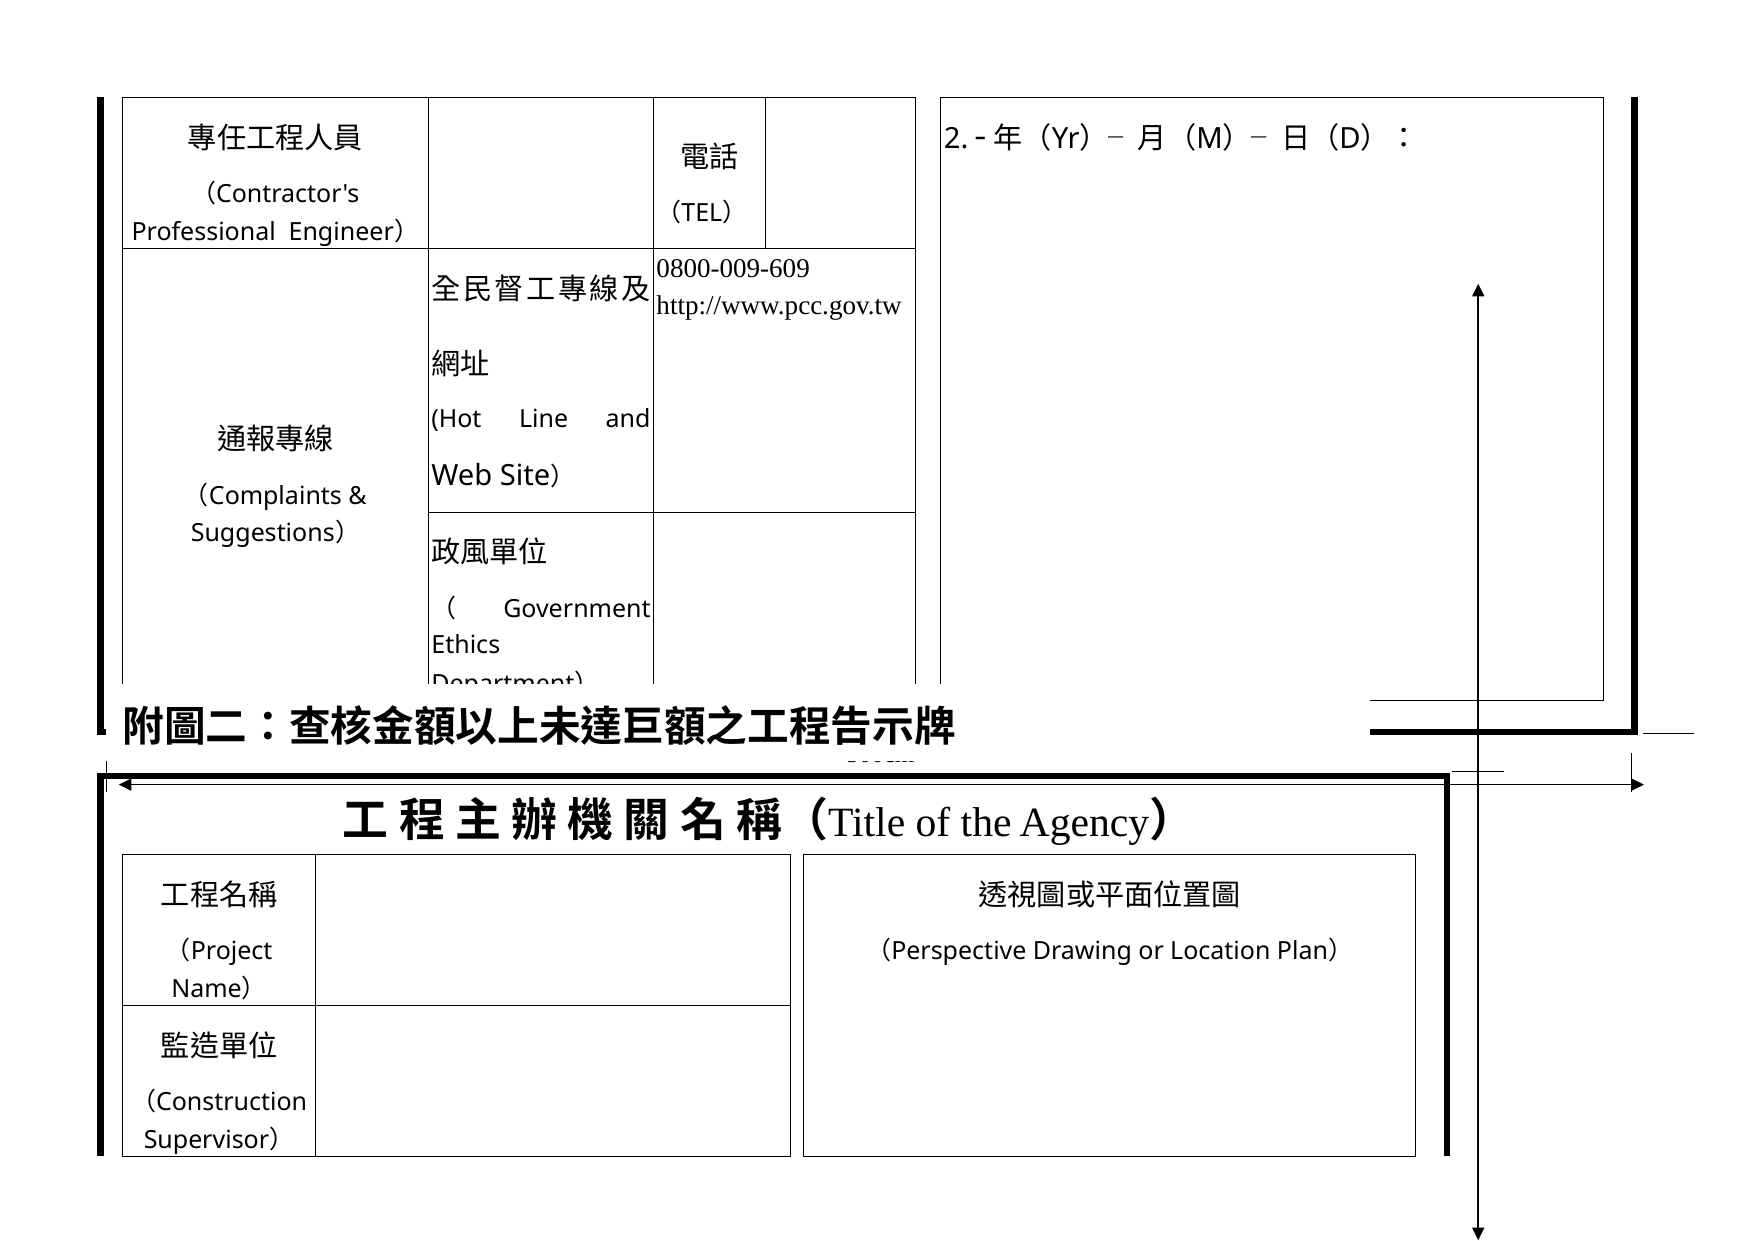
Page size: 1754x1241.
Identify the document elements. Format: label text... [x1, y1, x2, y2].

table_cell 2. ╴年（Yr）╴月（M）╴日（D）： [941, 98, 1603, 700]
table_cell [1416, 1005, 1444, 1156]
table_cell [916, 97, 940, 248]
table_cell 通報專線 （Complaints & Suggestions） [123, 249, 428, 684]
table_cell [654, 513, 915, 684]
table_cell [1604, 248, 1631, 512]
table_cell [429, 98, 653, 248]
table_cell 透視圖或平面位置圖 （Perspective Drawing or Location Plan） [804, 855, 1415, 1156]
table_cell [104, 854, 122, 1005]
table_cell 政風單位 （Government Ethics Department） [429, 513, 653, 684]
table_cell [1479, 700, 1631, 729]
table_cell [791, 1005, 803, 1156]
table_cell 監造單位 （Construction Supervisor） [123, 1006, 315, 1156]
table_cell [791, 854, 803, 1005]
table_cell [104, 1005, 122, 1156]
table_cell 專任工程人員 （Contractor's Professional Engineer） [123, 98, 428, 248]
table_cell [316, 1006, 790, 1156]
table_header [104, 779, 122, 854]
table_cell [1416, 854, 1444, 1005]
table_cell [104, 97, 122, 248]
table_cell [766, 98, 915, 248]
table_cell 電話 （TEL） [654, 98, 765, 248]
table_cell [1370, 701, 1477, 729]
table_header [1416, 785, 1444, 854]
table_cell [104, 248, 122, 512]
table_cell [916, 248, 940, 512]
table_header [1416, 779, 1444, 784]
text 500cm [107, 735, 1477, 773]
table_cell [916, 512, 940, 684]
table_cell [1604, 97, 1631, 248]
table_header [107, 686, 1368, 760]
table_cell [104, 512, 122, 700]
table_header 工 程 主 辦 機 關 名 稱（Title of the Agency） [122, 785, 1416, 854]
table_header [132, 779, 1416, 784]
table_cell 全民督工專線及網址 (Hot Line and Web Site） [429, 249, 653, 512]
table_cell [1604, 512, 1631, 700]
table_cell 工程名稱 （Project Name） [123, 855, 315, 1005]
table_cell [316, 855, 790, 1005]
table_cell 0800-009-609 http://www.pcc.gov.tw [654, 249, 915, 512]
text [1479, 735, 1653, 773]
